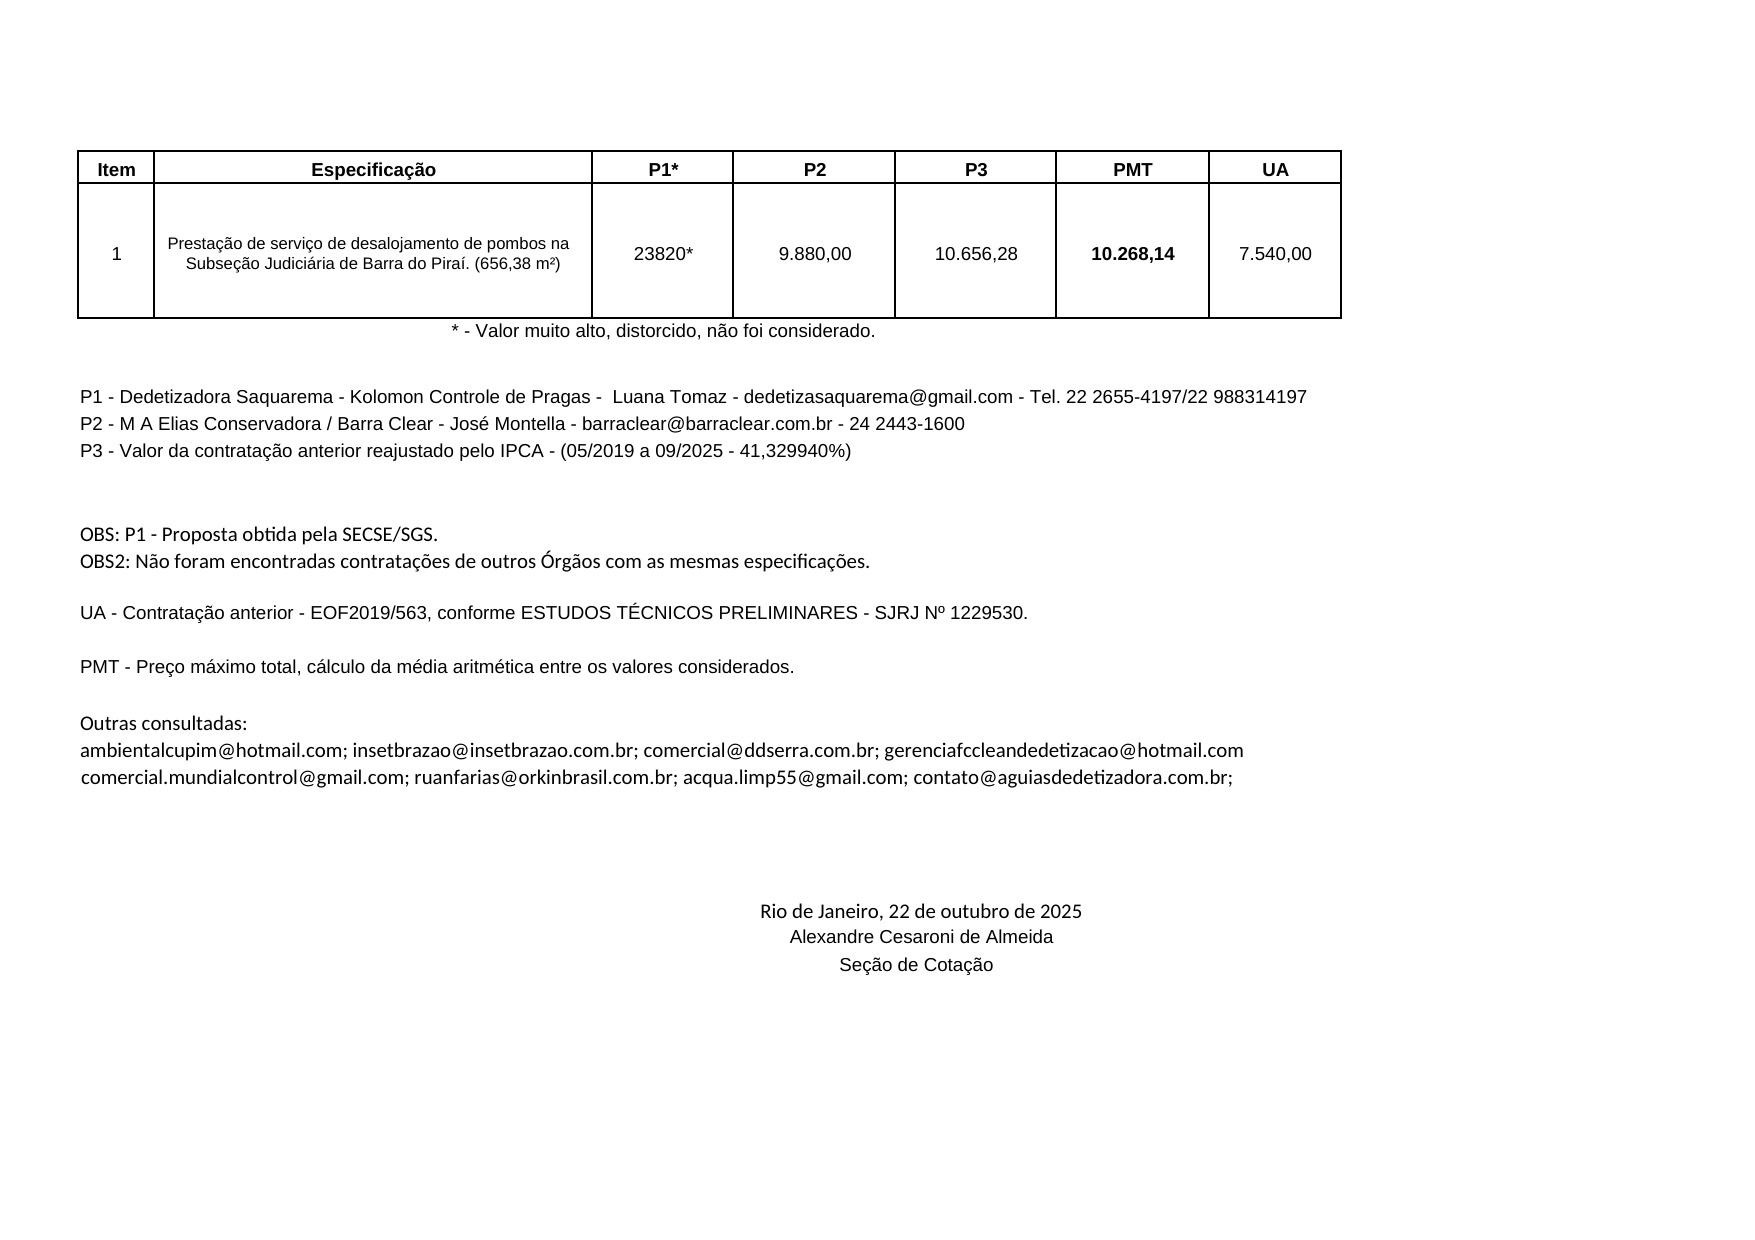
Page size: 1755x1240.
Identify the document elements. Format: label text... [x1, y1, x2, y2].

text PMT - Preço máximo total, cálculo da média aritmética entre os valores considerados. [80, 656, 1604, 678]
table_header Item [79, 152, 153, 182]
text OBS2: Não foram encontradas contratações de outros Órgãos com as mesmas especificações. [80, 548, 1569, 574]
table_cell 1 [79, 184, 153, 317]
table_header P2 [734, 152, 894, 182]
table_cell 9.880,00 [734, 184, 894, 317]
text Alexandre Cesaroni de Almeida [239, 926, 1604, 947]
text ambientalcupim@hotmail.com; insetbrazao@insetbrazao.com.br; comercial@ddserra.com.br; gerenciafccleandedetizacao@hotmail.com comercial.mundialcontrol@gmail.com; ruanfarias@orkinbrasil.com.br; acqua.limp55@gmail.com; contato@aguiasdedetizadora.com.br; [80, 737, 1569, 790]
table_header P3 [896, 152, 1055, 182]
text UA - Contratação anterior - EOF2019/563, conforme ESTUDOS TÉCNICOS PRELIMINARES - SJRJ Nº 1229530. [80, 602, 1604, 624]
table_cell Prestação de serviço de desalojamento de pombos na Subseção Judiciária de Barra do Piraí. (656,38 m²) [155, 184, 591, 317]
table_cell 7.540,00 [1210, 184, 1340, 317]
table_header Especificação [155, 152, 591, 182]
text Outras consultadas: [80, 710, 1569, 735]
table_cell 10.656,28 [896, 184, 1055, 317]
table_header PMT [1057, 152, 1208, 182]
text Seção de Cotação [239, 954, 1599, 976]
text P2 - M A Elias Conservadora / Barra Clear - José Montella - barraclear@barraclear.com.br - 24 2443-1600 [80, 413, 1604, 435]
text * - Valor muito alto, distorcido, não foi considerado. [239, 319, 1088, 341]
text OBS: P1 - Proposta obtida pela SECSE/SGS. [80, 521, 1569, 546]
text Rio de Janeiro, 22 de outubro de 2025 [760, 899, 1569, 924]
text P1 - Dedetizadora Saquarema - Kolomon Controle de Pragas - Luana Tomaz - dedetizasaquarema@gmail.com - Tel. 22 2655-4197/22 988314197 [80, 386, 1604, 408]
table_cell 23820* [593, 184, 732, 317]
table_header P1* [593, 152, 732, 182]
table_cell 10.268,14 [1057, 184, 1208, 317]
text P3 - Valor da contratação anterior reajustado pelo IPCA - (05/2019 a 09/2025 - 41,329940%) [80, 440, 1604, 462]
table_header UA [1210, 152, 1340, 182]
